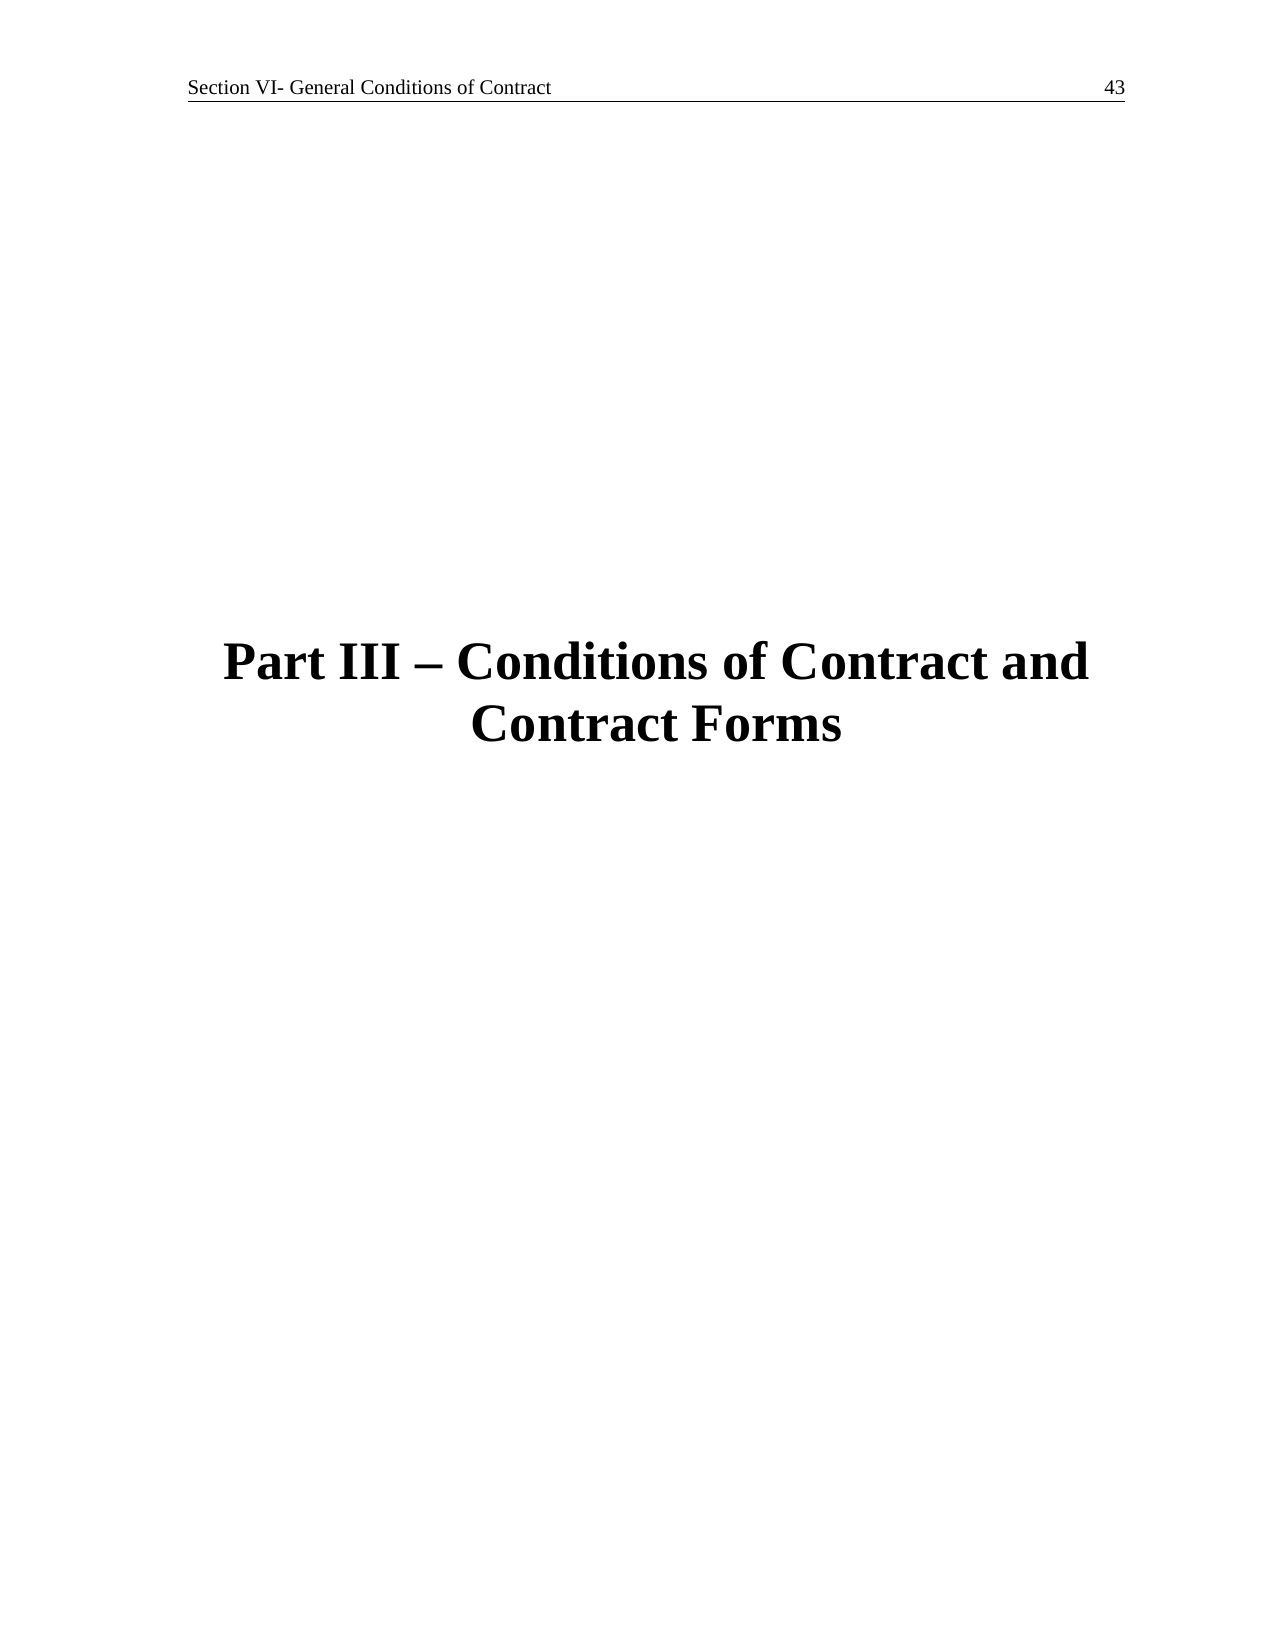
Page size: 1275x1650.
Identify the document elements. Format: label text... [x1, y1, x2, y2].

subtitle Part III – Conditions of Contract and Contract Forms [187, 629, 1125, 753]
